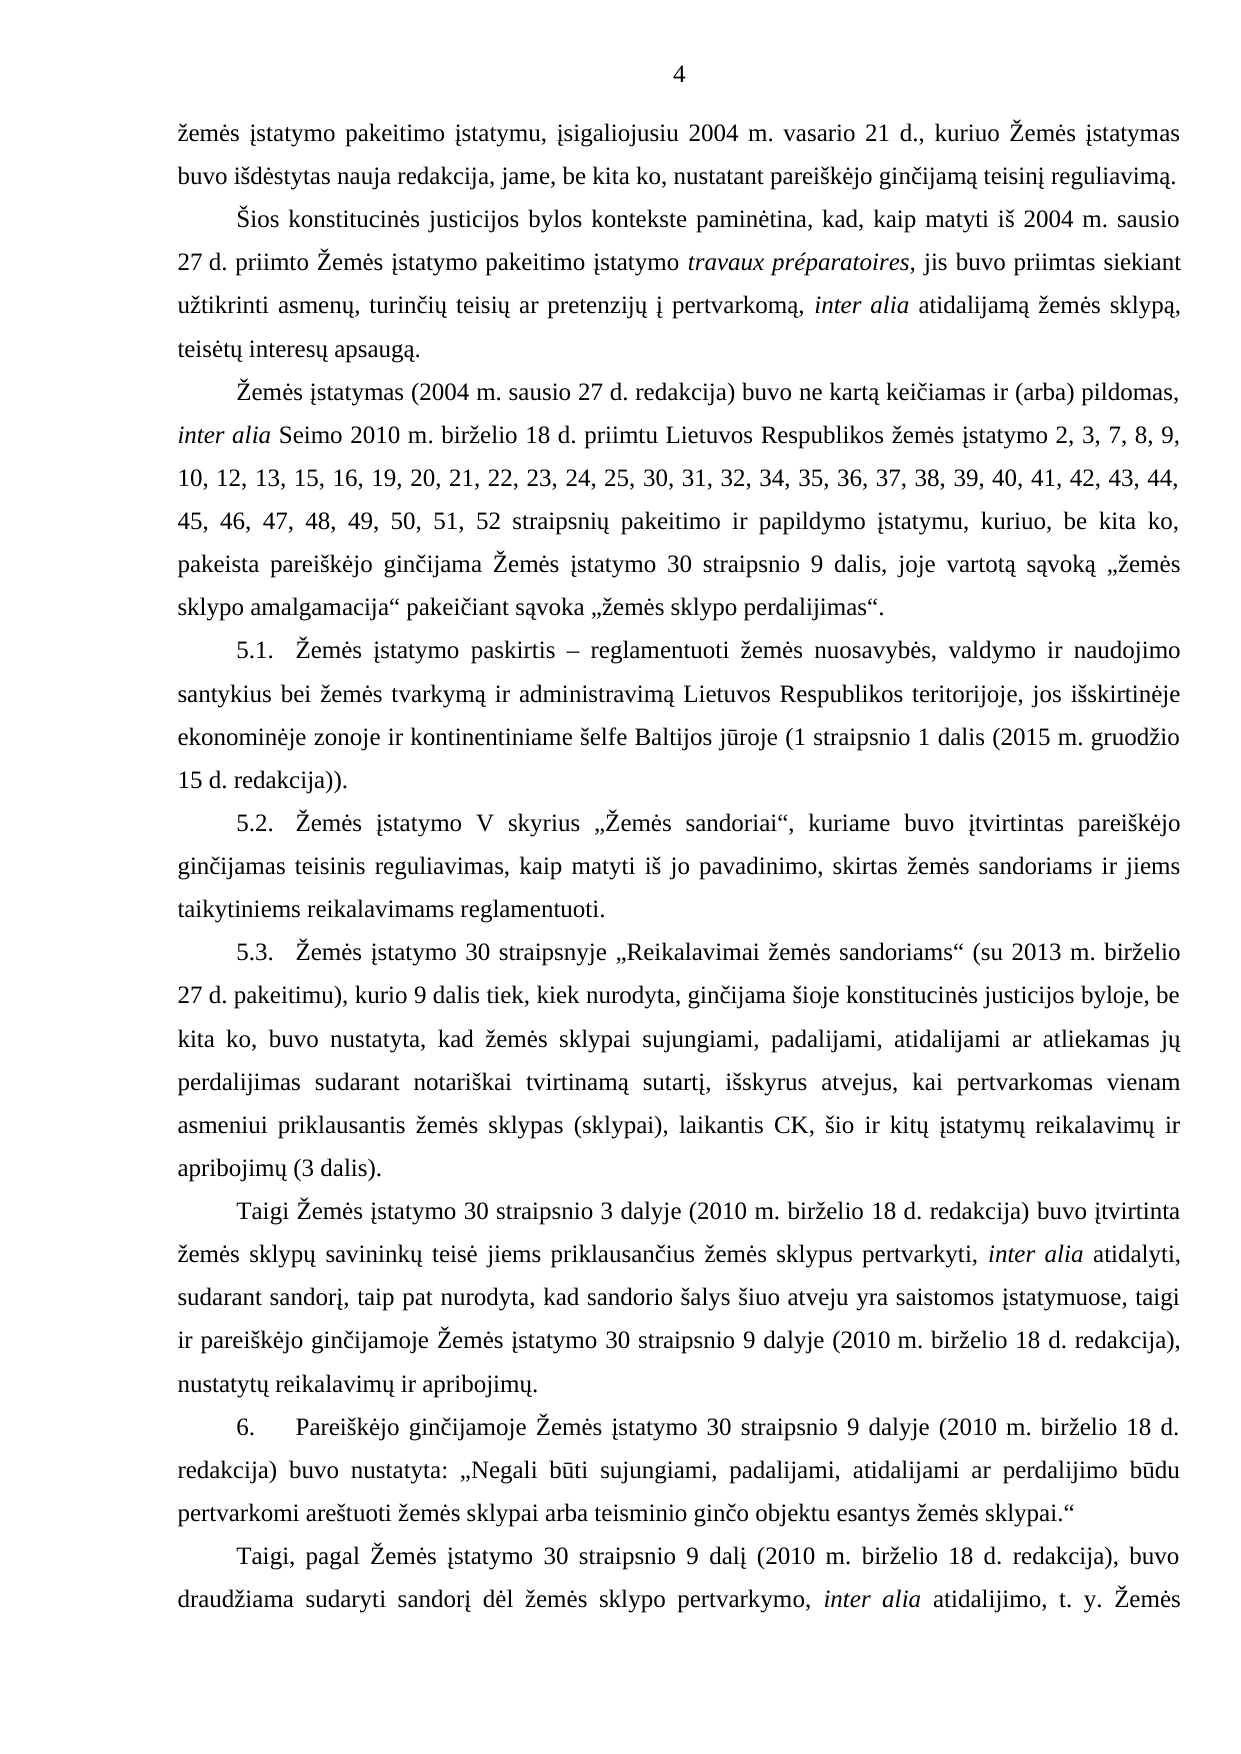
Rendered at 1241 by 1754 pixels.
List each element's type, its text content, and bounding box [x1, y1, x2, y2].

text 5.2. Žemės įstatymo V skyrius „Žemės sandoriai“, kuriame buvo įtvirtintas pareiškėjo ginčijamas teisinis reguliavimas, kaip matyti iš jo pavadinimo, skirtas žemės sandoriams ir jiems taikytiniems reikalavimams reglamentuoti. [177, 808, 1181, 923]
text Šios konstitucinės justicijos bylos kontekste paminėtina, kad, kaip matyti iš 2004 m. sausio 27 d. priimto Žemės įstatymo pakeitimo įstatymo travaux préparatoires, jis buvo priimtas siekiant užtikrinti asmenų, turinčių teisių ar pretenzijų į pertvarkomą, inter alia atidalijamą žemės sklypą, teisėtų interesų apsaugą. [177, 204, 1181, 362]
text 5.1. Žemės įstatymo paskirtis – reglamentuoti žemės nuosavybės, valdymo ir naudojimo santykius bei žemės tvarkymą ir administravimą Lietuvos Respublikos teritorijoje, jos išskirtinėje ekonominėje zonoje ir kontinentiniame šelfe Baltijos jūroje (1 straipsnio 1 dalis (2015 m. gruodžio 15 d. redakcija)). [177, 636, 1181, 794]
text 6. Pareiškėjo ginčijamoje Žemės įstatymo 30 straipsnio 9 dalyje (2010 m. birželio 18 d. redakcija) buvo nustatyta: „Negali būti sujungiami, padalijami, atidalijami ar perdalijimo būdu pertvarkomi areštuoti žemės sklypai arba teisminio ginčo objektu esantys žemės sklypai.“ [177, 1412, 1181, 1527]
text žemės įstatymo pakeitimo įstatymu, įsigaliojusiu 2004 m. vasario 21 d., kuriuo Žemės įstatymas buvo išdėstytas nauja redakcija, jame, be kita ko, nustatant pareiškėjo ginčijamą teisinį reguliavimą. [177, 118, 1181, 190]
text Taigi, pagal Žemės įstatymo 30 straipsnio 9 dalį (2010 m. birželio 18 d. redakcija), buvo draudžiama sudaryti sandorį dėl žemės sklypo pertvarkymo, inter alia atidalijimo, t. y. Žemės [177, 1541, 1181, 1613]
text Žemės įstatymas (2004 m. sausio 27 d. redakcija) buvo ne kartą keičiamas ir (arba) pildomas, inter alia Seimo 2010 m. birželio 18 d. priimtu Lietuvos Respublikos žemės įstatymo 2, 3, 7, 8, 9, 10, 12, 13, 15, 16, 19, 20, 21, 22, 23, 24, 25, 30, 31, 32, 34, 35, 36, 37, 38, 39, 40, 41, 42, 43, 44, 45, 46, 47, 48, 49, 50, 51, 52 straipsnių pakeitimo ir papildymo įstatymu, kuriuo, be kita ko, pakeista pareiškėjo ginčijama Žemės įstatymo 30 straipsnio 9 dalis, joje vartotą sąvoką „žemės sklypo amalgamacija“ pakeičiant sąvoka „žemės sklypo perdalijimas“. [177, 377, 1181, 621]
text 5.3. Žemės įstatymo 30 straipsnyje „Reikalavimai žemės sandoriams“ (su 2013 m. birželio 27 d. pakeitimu), kurio 9 dalis tiek, kiek nurodyta, ginčijama šioje konstitucinės justicijos byloje, be kita ko, buvo nustatyta, kad žemės sklypai sujungiami, padalijami, atidalijami ar atliekamas jų perdalijimas sudarant notariškai tvirtinamą sutartį, išskyrus atvejus, kai pertvarkomas vienam asmeniui priklausantis žemės sklypas (sklypai), laikantis CK, šio ir kitų įstatymų reikalavimų ir apribojimų (3 dalis). [177, 937, 1181, 1182]
text Taigi Žemės įstatymo 30 straipsnio 3 dalyje (2010 m. birželio 18 d. redakcija) buvo įtvirtinta žemės sklypų savininkų teisė jiems priklausančius žemės sklypus pertvarkyti, inter alia atidalyti, sudarant sandorį, taip pat nurodyta, kad sandorio šalys šiuo atveju yra saistomos įstatymuose, taigi ir pareiškėjo ginčijamoje Žemės įstatymo 30 straipsnio 9 dalyje (2010 m. birželio 18 d. redakcija), nustatytų reikalavimų ir apribojimų. [177, 1196, 1181, 1397]
